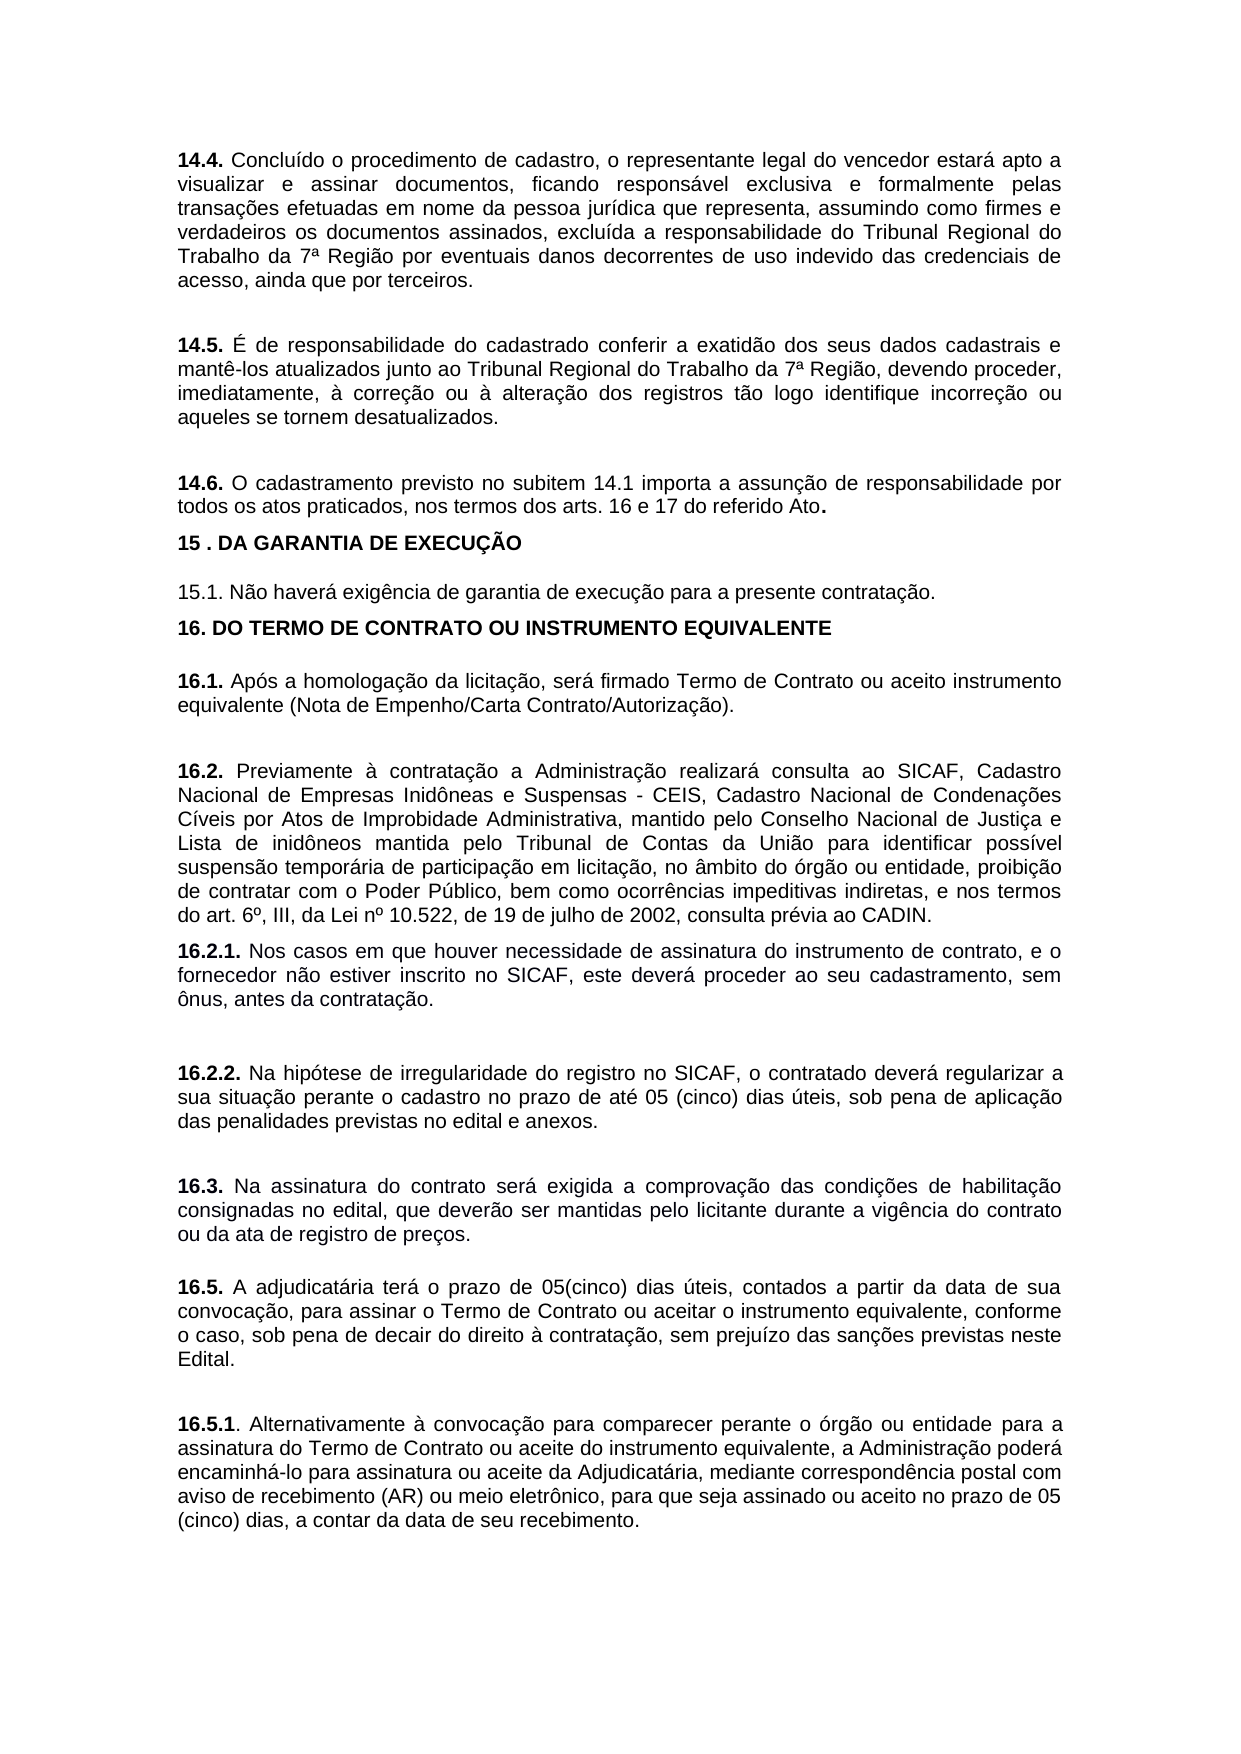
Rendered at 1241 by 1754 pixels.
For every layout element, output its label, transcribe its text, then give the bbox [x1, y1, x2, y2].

text 16.5.1. Alternativamente à convocação para comparecer perante o órgão ou entidade para a assinatura do Termo de Contrato ou aceite do instrumento equivalente, a Administração poderá encaminhá-lo para assinatura ou aceite da Adjudicatária, mediante correspondência postal com aviso de recebimento (AR) ou meio eletrônico, para que seja assinado ou aceito no prazo de 05 (cinco) dias, a contar da data de seu recebimento. [177, 1412, 1063, 1532]
text 15.1. Não haverá exigência de garantia de execução para a presente contratação. [140, 579, 1063, 603]
text 16.3. Na assinatura do contrato será exigida a comprovação das condições de habilitação consignadas no edital, que deverão ser mantidas pelo licitante durante a vigência do contrato ou da ata de registro de preços. [177, 1174, 1063, 1246]
text 14.5. É de responsabilidade do cadastrado conferir a exatidão dos seus dados cadastrais e mantê-los atualizados junto ao Tribunal Regional do Trabalho da 7ª Região, devendo proceder, imediatamente, à correção ou à alteração dos registros tão logo identifique incorreção ou aqueles se tornem desatualizados. [177, 333, 1063, 429]
text 16.2.1. Nos casos em que houver necessidade de assinatura do instrumento de contrato, e o fornecedor não estiver inscrito no SICAF, este deverá proceder ao seu cadastramento, sem ônus, antes da contratação. [177, 939, 1063, 1011]
text 16.2.2. Na hipótese de irregularidade do registro no SICAF, o contratado deverá regularizar a sua situação perante o cadastro no prazo de até 05 (cinco) dias úteis, sob pena de aplicação das penalidades previstas no edital e anexos. [177, 1061, 1064, 1132]
text 16.5. A adjudicatária terá o prazo de 05(cinco) dias úteis, contados a partir da data de sua convocação, para assinar o Termo de Contrato ou aceitar o instrumento equivalente, conforme o caso, sob pena de decair do direito à contratação, sem prejuízo das sanções previstas neste Edital. [177, 1275, 1063, 1371]
text 16.1. Após a homologação da licitação, será firmado Termo de Contrato ou aceito instrumento equivalente (Nota de Empenho/Carta Contrato/Autorização). [177, 669, 1063, 717]
text 15 . DA GARANTIA DE EXECUÇÃO [177, 531, 1063, 554]
text 14.4. Concluído o procedimento de cadastro, o representante legal do vencedor estará apto a visualizar e assinar documentos, ficando responsável exclusiva e formalmente pelas transações efetuadas em nome da pessoa jurídica que representa, assumindo como firmes e verdadeiros os documentos assinados, excluída a responsabilidade do Tribunal Regional do Trabalho da 7ª Região por eventuais danos decorrentes de uso indevido das credenciais de acesso, ainda que por terceiros. [177, 148, 1063, 291]
text 16.2. Previamente à contratação a Administração realizará consulta ao SICAF, Cadastro Nacional de Empresas Inidôneas e Suspensas - CEIS, Cadastro Nacional de Condenações Cíveis por Atos de Improbidade Administrativa, mantido pelo Conselho Nacional de Justiça e Lista de inidôneos mantida pelo Tribunal de Contas da União para identificar possível suspensão temporária de participação em licitação, no âmbito do órgão ou entidade, proibição de contratar com o Poder Público, bem como ocorrências impeditivas indiretas, e nos termos do art. 6º, III, da Lei nº 10.522, de 19 de julho de 2002, consulta prévia ao CADIN. [177, 759, 1063, 926]
text 14.6. O cadastramento previsto no subitem 14.1 importa a assunção de responsabilidade por todos os atos praticados, nos termos dos arts. 16 e 17 do referido Ato. [177, 470, 1063, 518]
text 16. DO TERMO DE CONTRATO OU INSTRUMENTO EQUIVALENTE [177, 616, 1063, 640]
